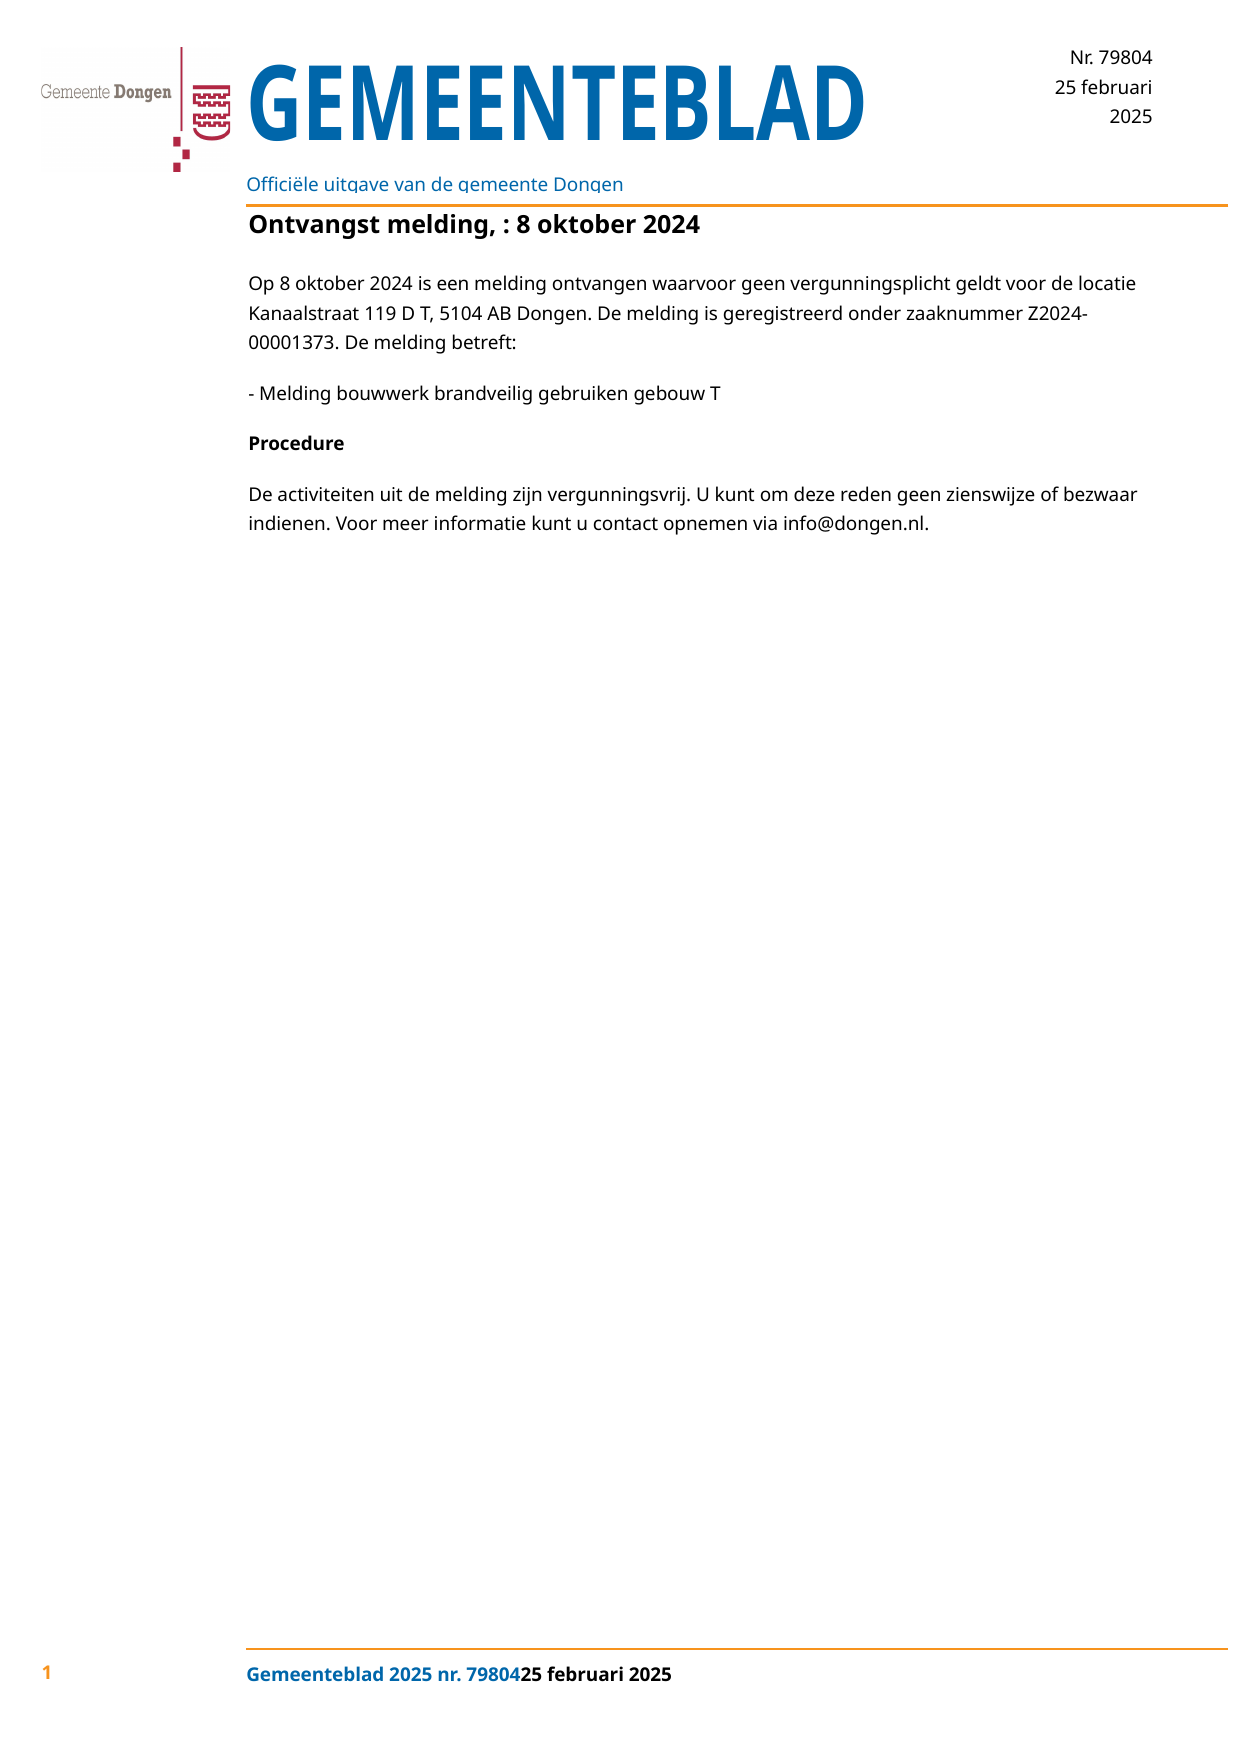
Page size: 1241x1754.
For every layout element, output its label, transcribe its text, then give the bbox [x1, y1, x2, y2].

picture [41, 47, 231, 172]
text De activiteiten uit de melding zijn vergunningsvrij. U kunt om deze reden geen zienswijze of bezwaar indienen. Voor meer informatie kunt u contact opnemen via info@dongen.nl. [248, 481, 1152, 536]
text - Melding bouwwerk brandveilig gebruiken gebouw T [248, 380, 1152, 406]
text Op 8 oktober 2024 is een melding ontvangen waarvoor geen vergunningsplicht geldt voor de locatie Kanaalstraat 119 D T, 5104 AB Dongen. De melding is geregistreerd onder zaaknummer Z2024-00001373. De melding betreft: [248, 270, 1152, 355]
text Ontvangst melding, : 8 oktober 2024 [248, 207, 1152, 241]
text Procedure [248, 430, 1152, 456]
